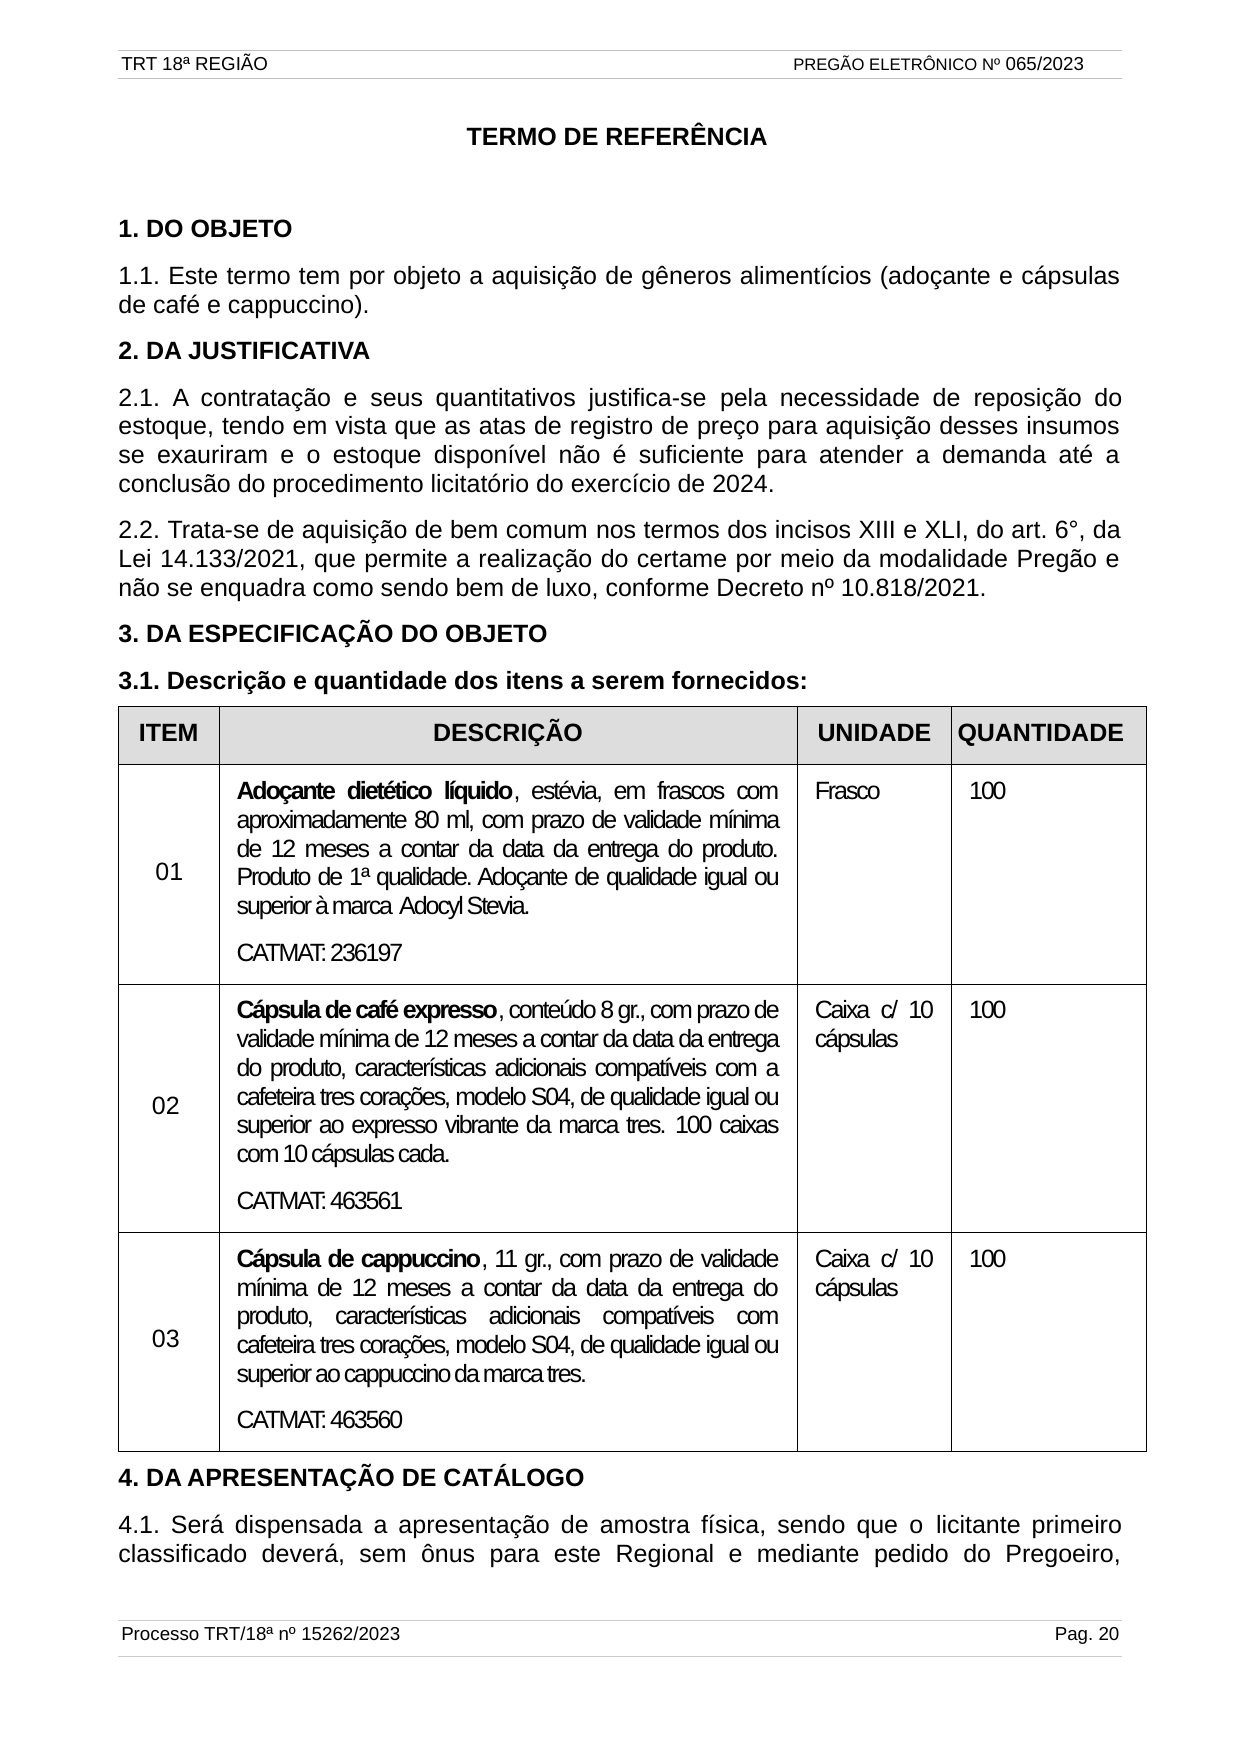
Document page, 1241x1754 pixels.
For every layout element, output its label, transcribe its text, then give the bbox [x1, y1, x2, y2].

text 4. DA APRESENTAÇÃO DE CATÁLOGO [118, 1463, 1122, 1492]
table_cell Caixa c/ 10 cápsulas [798, 1233, 951, 1451]
table_cell 01 [119, 765, 219, 984]
text 4.1. Será dispensada a apresentação de amostra física, sendo que o licitante primeiro classificado deverá, sem ônus para este Regional e mediante pedido do Pregoeiro, [118, 1510, 1122, 1567]
table_cell 03 [119, 1233, 219, 1451]
table_cell 100 [952, 1233, 1146, 1451]
table_cell 100 [952, 765, 1146, 984]
table_cell 100 [952, 985, 1146, 1232]
text 2. DA JUSTIFICATIVA [118, 336, 1122, 365]
table_cell Frasco [798, 765, 951, 984]
text 3. DA ESPECIFICAÇÃO DO OBJETO [118, 619, 1122, 648]
table_cell Adoçante dietético líquido, estévia, em frascos com aproximadamente 80 ml, com prazo de validade mínima de 12 meses a contar da data da entrega do produto. Produto de 1ª qualidade. Adoçante de qualidade igual ou superior à marca Adocyl Stevia. CATMAT: 236197 [220, 765, 797, 984]
table_cell 02 [119, 985, 219, 1232]
table_cell Cápsula de café expresso, conteúdo 8 gr., com prazo de validade mínima de 12 meses a contar da data da entrega do produto, características adicionais compatíveis com a cafeteira tres corações, modelo S04, de qualidade igual ou superior ao expresso vibrante da marca tres. 100 caixas com 10 cápsulas cada. CATMAT: 463561 [220, 985, 797, 1232]
text 1.1. Este termo tem por objeto a aquisição de gêneros alimentícios (adoçante e cápsulas de café e cappuccino). [118, 261, 1122, 318]
table_header QUANTIDADE [952, 707, 1146, 764]
table_cell Caixa c/ 10 cápsulas [798, 985, 951, 1232]
table_header ITEM [119, 707, 219, 764]
table_header DESCRIÇÃO [220, 707, 797, 764]
table_cell Cápsula de cappuccino, 11 gr., com prazo de validade mínima de 12 meses a contar da data da entrega do produto, características adicionais compatíveis com cafeteira tres corações, modelo S04, de qualidade igual ou superior ao cappuccino da marca tres. CATMAT: 463560 [220, 1233, 797, 1451]
text 2.2. Trata-se de aquisição de bem comum nos termos dos incisos XIII e XLI, do art. 6°, da Lei 14.133/2021, que permite a realização do certame por meio da modalidade Pregão e não se enquadra como sendo bem de luxo, conforme Decreto nº 10.818/2021. [118, 515, 1122, 602]
table_header UNIDADE [798, 707, 951, 764]
text 2.1. A contratação e seus quantitativos justifica-se pela necessidade de reposição do estoque, tendo em vista que as atas de registro de preço para aquisição desses insumos se exauriram e o estoque disponível não é suficiente para atender a demanda até a conclusão do procedimento licitatório do exercício de 2024. [118, 383, 1122, 498]
text TERMO DE REFERÊNCIA [118, 122, 1122, 150]
text 3.1. Descrição e quantidade dos itens a serem fornecidos: [118, 666, 1122, 694]
text 1. DO OBJETO [118, 214, 1122, 243]
